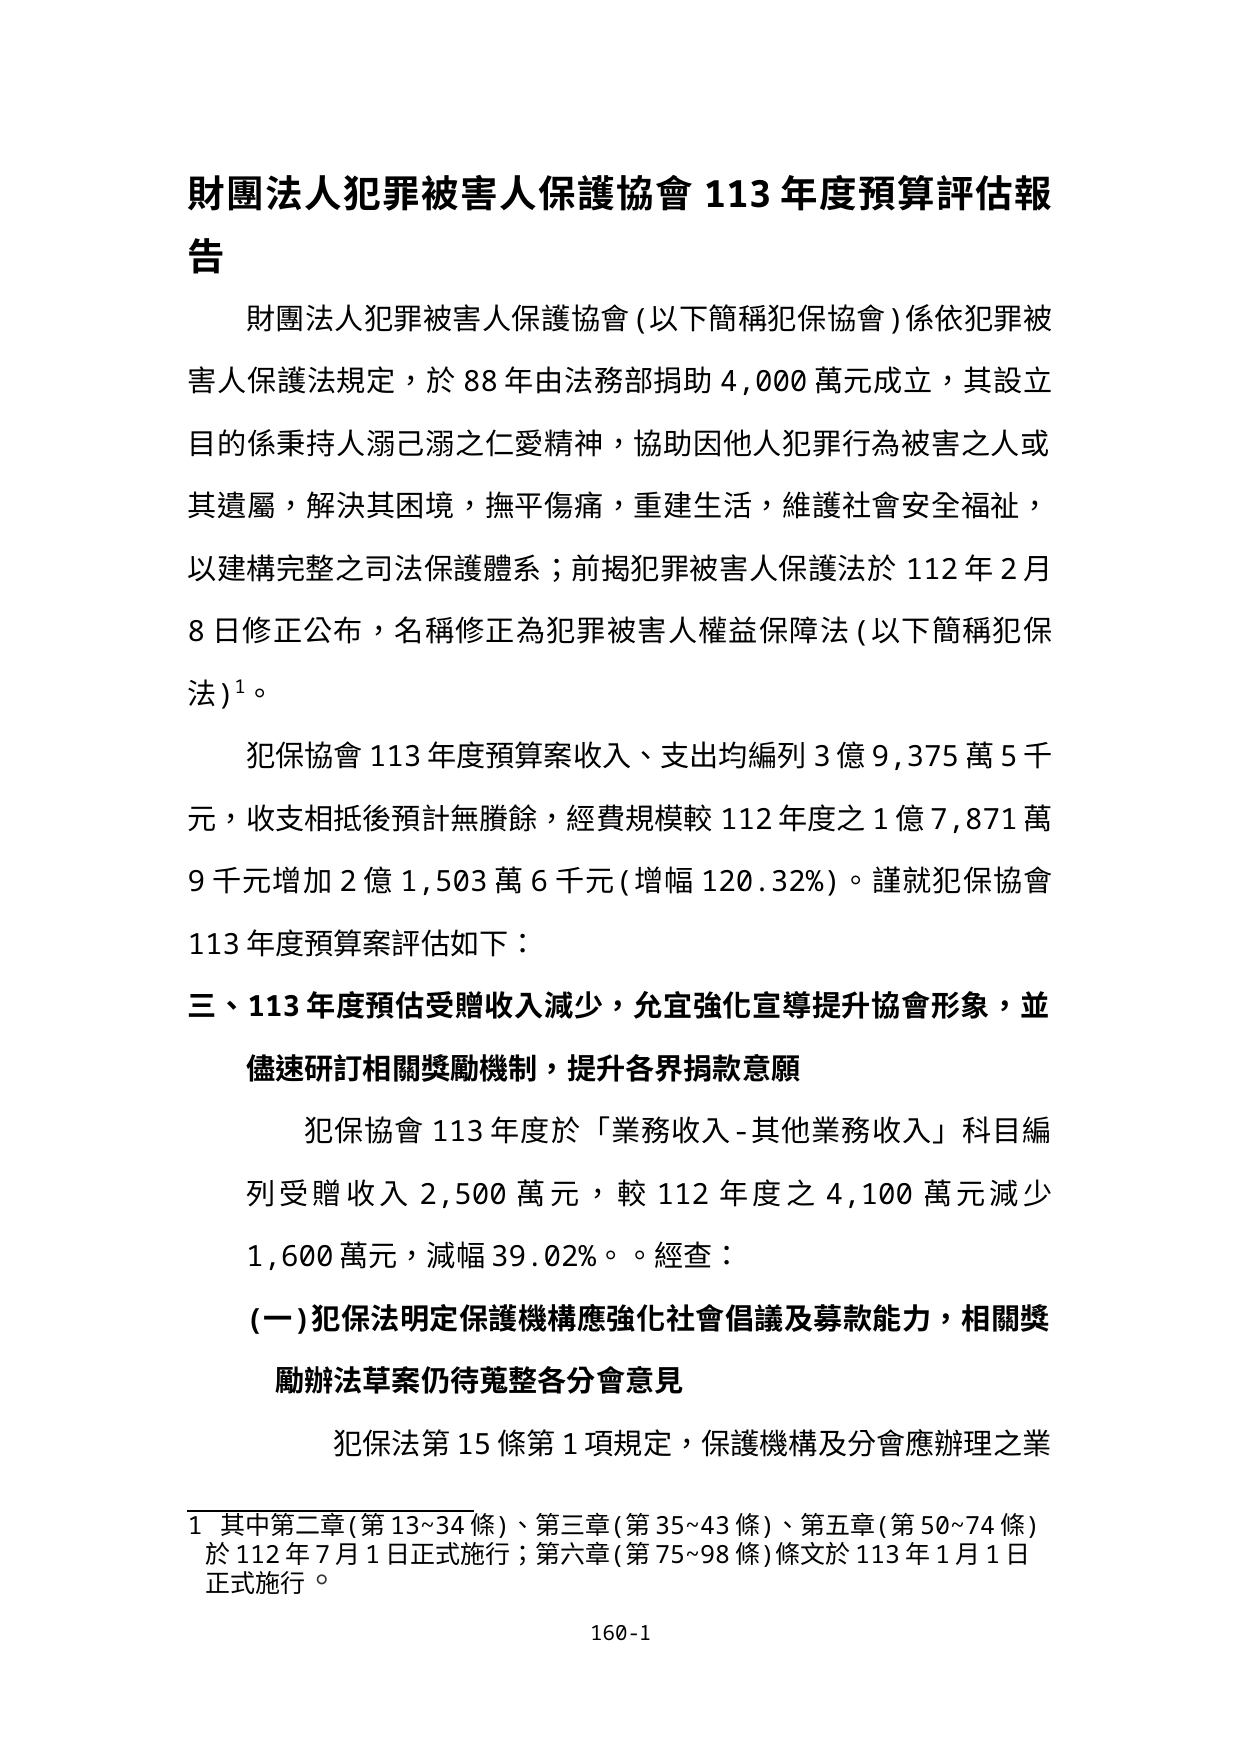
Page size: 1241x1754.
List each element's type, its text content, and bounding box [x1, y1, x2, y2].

text 犯保協會113年度於「業務收入-其他業務收入」科目編列受贈收入2,500萬元，較112年度之4,100萬元減少1,600萬元，減幅39.02%。。經查： [246, 1087, 1053, 1275]
text 財團法人犯罪被害人保護協會113年度預算評估報告 [187, 150, 1053, 275]
text 其中第二章(第13~34條)、第三章(第35~43條)、第五章(第50~74條)於112年7月1日正式施行；第六章(第75~98條)條文於113年1月1日正式施行。 [187, 1511, 1053, 1598]
text 犯保法第15條第1項規定，保護機構及分會應辦理之業 [275, 1400, 1053, 1462]
text (一)犯保法明定保護機構應強化社會倡議及募款能力，相關獎勵辦法草案仍待蒐整各分會意見 [246, 1275, 1053, 1400]
text 財團法人犯罪被害人保護協會(以下簡稱犯保協會)係依犯罪被害人保護法規定，於88年由法務部捐助4,000萬元成立，其設立目的係秉持人溺己溺之仁愛精神，協助因他人犯罪行為被害之人或其遺屬，解決其困境，撫平傷痛，重建生活，維護社會安全福祉，以建構完整之司法保護體系；前揭犯罪被害人保護法於112年2月8日修正公布，名稱修正為犯罪被害人權益保障法(以下簡稱犯保法)。 [187, 275, 1053, 712]
text 三、113年度預估受贈收入減少，允宜強化宣導提升協會形象，並儘速研訂相關獎勵機制，提升各界捐款意願 [187, 962, 1053, 1087]
text 犯保協會113年度預算案收入、支出均編列3億9,375萬5千元，收支相抵後預計無賸餘，經費規模較112年度之1億7,871萬9千元增加2億1,503萬6千元(增幅120.32%)。謹就犯保協會113年度預算案評估如下： [187, 712, 1053, 962]
